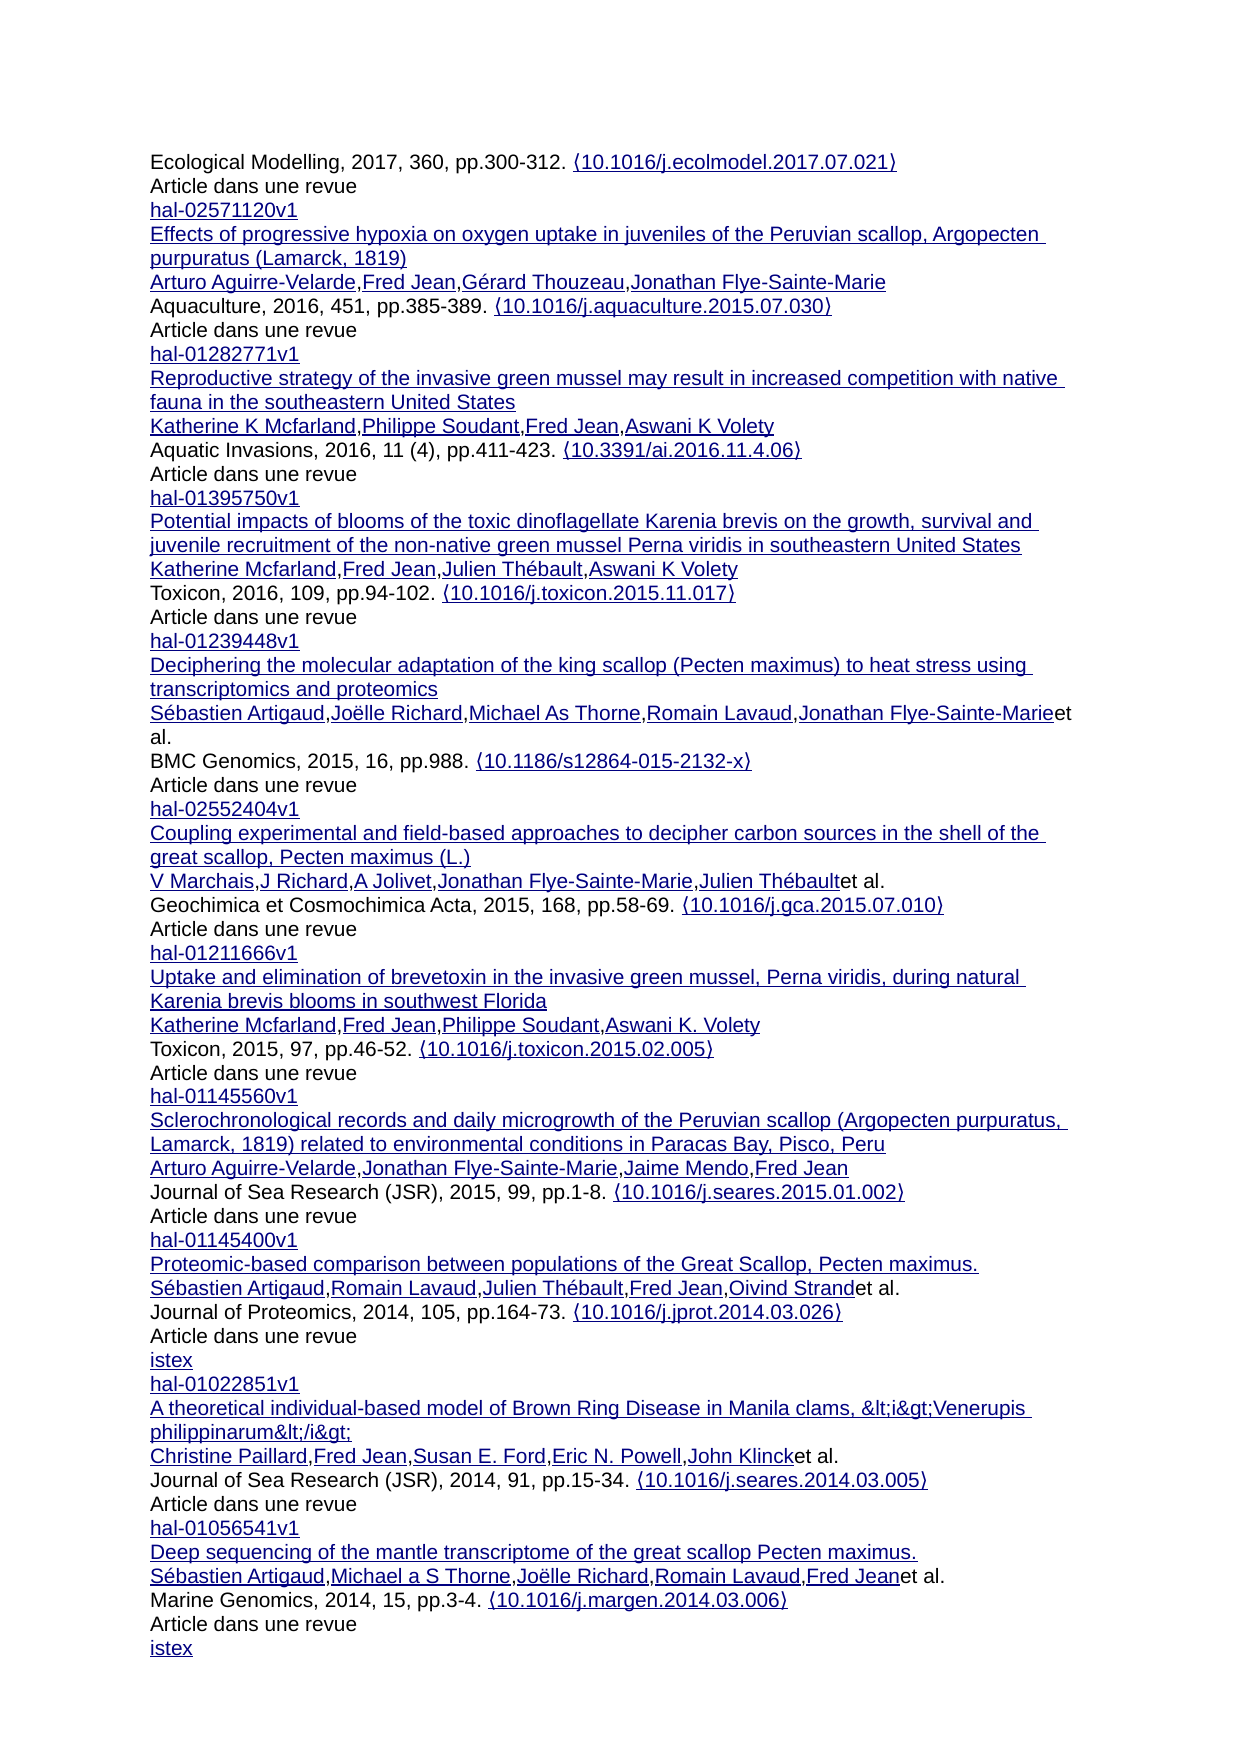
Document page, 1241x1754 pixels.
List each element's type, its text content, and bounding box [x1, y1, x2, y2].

table_cell Potential impacts of blooms of the toxic dinoflagellate Karenia brevis on the growth, survival and juvenile recruitment of the non-native green mussel Perna viridis in southeastern United States Katherine Mcfarland,Fred Jean,Julien Thébault,Aswani K Volety Toxicon, 2016, 109, pp.94-102. ⟨10.1016/j.toxicon.2015.11.017⟩ Article dans une revue hal-01239448v1 [150, 509, 1090, 653]
table_cell Coupling experimental and field-based approaches to decipher carbon sources in the shell of the great scallop, Pecten maximus (L.) V Marchais,J Richard,A Jolivet,Jonathan Flye-Sainte-Marie,Julien Thébaultet al. Geochimica et Cosmochimica Acta, 2015, 168, pp.58-69. ⟨10.1016/j.gca.2015.07.010⟩ Article dans une revue hal-01211666v1 [150, 821, 1090, 964]
table_cell A theoretical individual-based model of Brown Ring Disease in Manila clams, &lt;i&gt;Venerupis philippinarum&lt;/i&gt; Christine Paillard,Fred Jean,Susan E. Ford,Eric N. Powell,John Klincket al. Journal of Sea Research (JSR), 2014, 91, pp.15-34. ⟨10.1016/j.seares.2014.03.005⟩ Article dans une revue hal-01056541v1 [150, 1396, 1090, 1539]
table_cell Reproductive strategy of the invasive green mussel may result in increased competition with native fauna in the southeastern United States Katherine K Mcfarland,Philippe Soudant,Fred Jean,Aswani K Volety Aquatic Invasions, 2016, 11 (4), pp.411-423. ⟨10.3391/ai.2016.11.4.06⟩ Article dans une revue hal-01395750v1 [150, 366, 1090, 509]
table_cell Proteomic-based comparison between populations of the Great Scallop, Pecten maximus. Sébastien Artigaud,Romain Lavaud,Julien Thébault,Fred Jean,Oivind Strandet al. Journal of Proteomics, 2014, 105, pp.164-73. ⟨10.1016/j.jprot.2014.03.026⟩ Article dans une revue istex hal-01022851v1 [150, 1252, 1090, 1396]
table_cell Deep sequencing of the mantle transcriptome of the great scallop Pecten maximus. Sébastien Artigaud,Michael a S Thorne,Joëlle Richard,Romain Lavaud,Fred Jeanet al. Marine Genomics, 2014, 15, pp.3-4. ⟨10.1016/j.margen.2014.03.006⟩ Article dans une revue istex [150, 1540, 1090, 1659]
table_cell Deciphering the molecular adaptation of the king scallop (Pecten maximus) to heat stress using transcriptomics and proteomics Sébastien Artigaud,Joëlle Richard,Michael As Thorne,Romain Lavaud,Jonathan Flye-Sainte-Marieet al. BMC Genomics, 2015, 16, pp.988. ⟨10.1186/s12864-015-2132-x⟩ Article dans une revue hal-02552404v1 [150, 653, 1090, 821]
table_cell Sclerochronological records and daily microgrowth of the Peruvian scallop (Argopecten purpuratus, Lamarck, 1819) related to environmental conditions in Paracas Bay, Pisco, Peru Arturo Aguirre-Velarde,Jonathan Flye-Sainte-Marie,Jaime Mendo,Fred Jean Journal of Sea Research (JSR), 2015, 99, pp.1-8. ⟨10.1016/j.seares.2015.01.002⟩ Article dans une revue hal-01145400v1 [150, 1108, 1090, 1252]
table_cell Effects of progressive hypoxia on oxygen uptake in juveniles of the Peruvian scallop, Argopecten purpuratus (Lamarck, 1819) Arturo Aguirre-Velarde,Fred Jean,Gérard Thouzeau,Jonathan Flye-Sainte-Marie Aquaculture, 2016, 451, pp.385-389. ⟨10.1016/j.aquaculture.2015.07.030⟩ Article dans une revue hal-01282771v1 [150, 222, 1090, 366]
table_cell Ecological Modelling, 2017, 360, pp.300-312. ⟨10.1016/j.ecolmodel.2017.07.021⟩ Article dans une revue hal-02571120v1 [150, 150, 1090, 222]
table_cell Uptake and elimination of brevetoxin in the invasive green mussel, Perna viridis, during natural Karenia brevis blooms in southwest Florida Katherine Mcfarland,Fred Jean,Philippe Soudant,Aswani K. Volety Toxicon, 2015, 97, pp.46-52. ⟨10.1016/j.toxicon.2015.02.005⟩ Article dans une revue hal-01145560v1 [150, 965, 1090, 1108]
